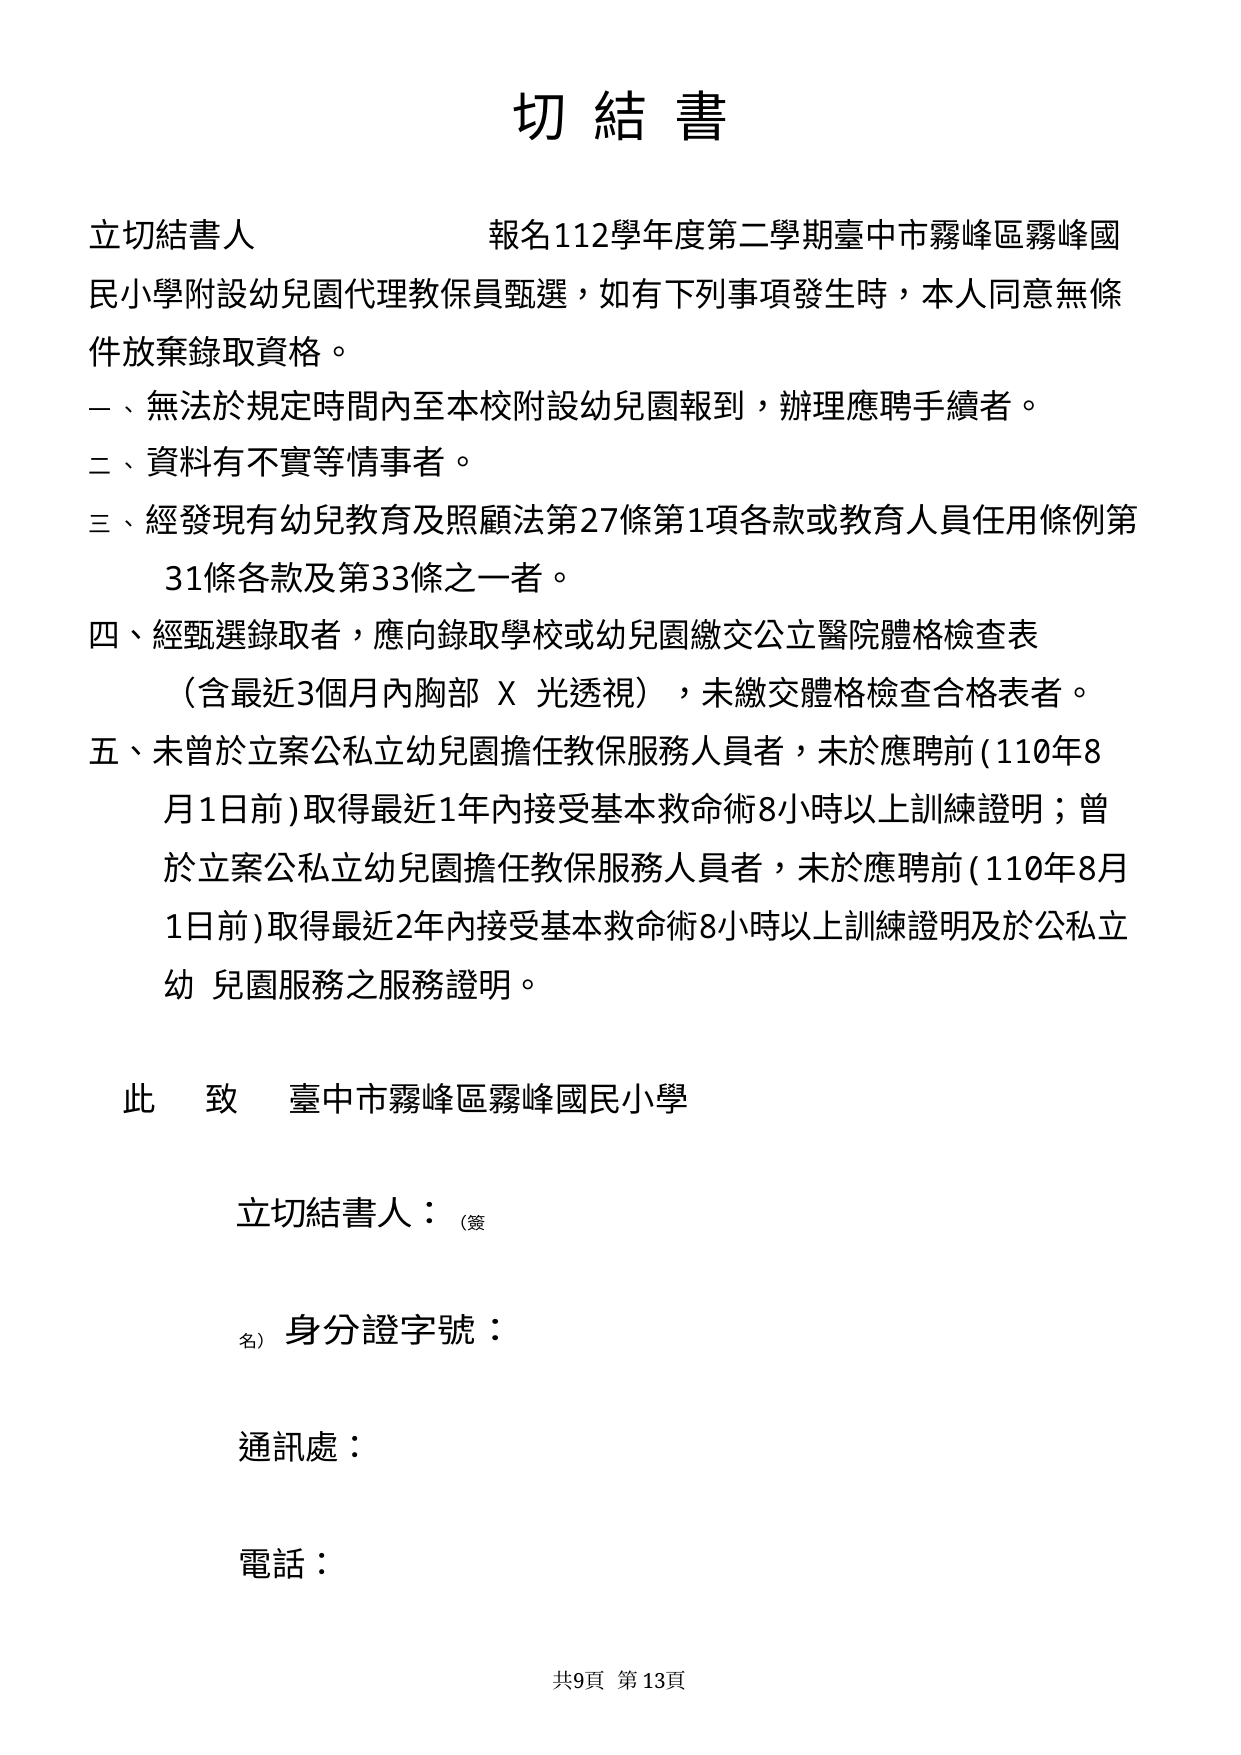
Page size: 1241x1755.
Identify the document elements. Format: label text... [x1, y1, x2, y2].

text 五、未曾於立案公私立幼兒園擔任教保服務人員者，未於應聘前(110年8 月1日前)取得最近1年內接受基本救命術8小時以上訓練證明；曾於立案公私立幼兒園擔任教保服務人員者，未於應聘前(110年8月1日前)取得最近2年內接受基本救命術8小時以上訓練證明及於公私立幼 兒園服務之服務證明。 [89, 725, 1142, 1007]
text 31條各款及第33條之一者。 [164, 551, 1213, 600]
text （含最近3個月內胸部 X 光透視），未繳交體格檢查合格表者。 [164, 667, 1213, 715]
text 三、經發現有幼兒教育及照顧法第27條第1項各款或教育人員任用條例第 [89, 493, 1213, 542]
text 立切結書人：（簽名） 身分證字號： [235, 1186, 516, 1352]
text 此 致 臺中市霧峰區霧峰國民小學 [122, 1072, 1213, 1121]
text 通訊處： 電話： [239, 1421, 373, 1586]
text 一、無法於規定時間內至本校附設幼兒園報到，辦理應聘手續者。 [89, 384, 1213, 427]
text 四、經甄選錄取者，應向錄取學校或幼兒園繳交公立醫院體格檢查表 [89, 609, 1213, 657]
text 二、資料有不實等情事者。 [89, 436, 1213, 484]
text 立切結書人 報名112學年度第二學期臺中市霧峰區霧峰國 民小學附設幼兒園代理教保員甄選，如有下列事項發生時，本人同意無條件放棄錄取資格。 [89, 209, 1122, 374]
subtitle 切 結 書 [27, 83, 1213, 149]
